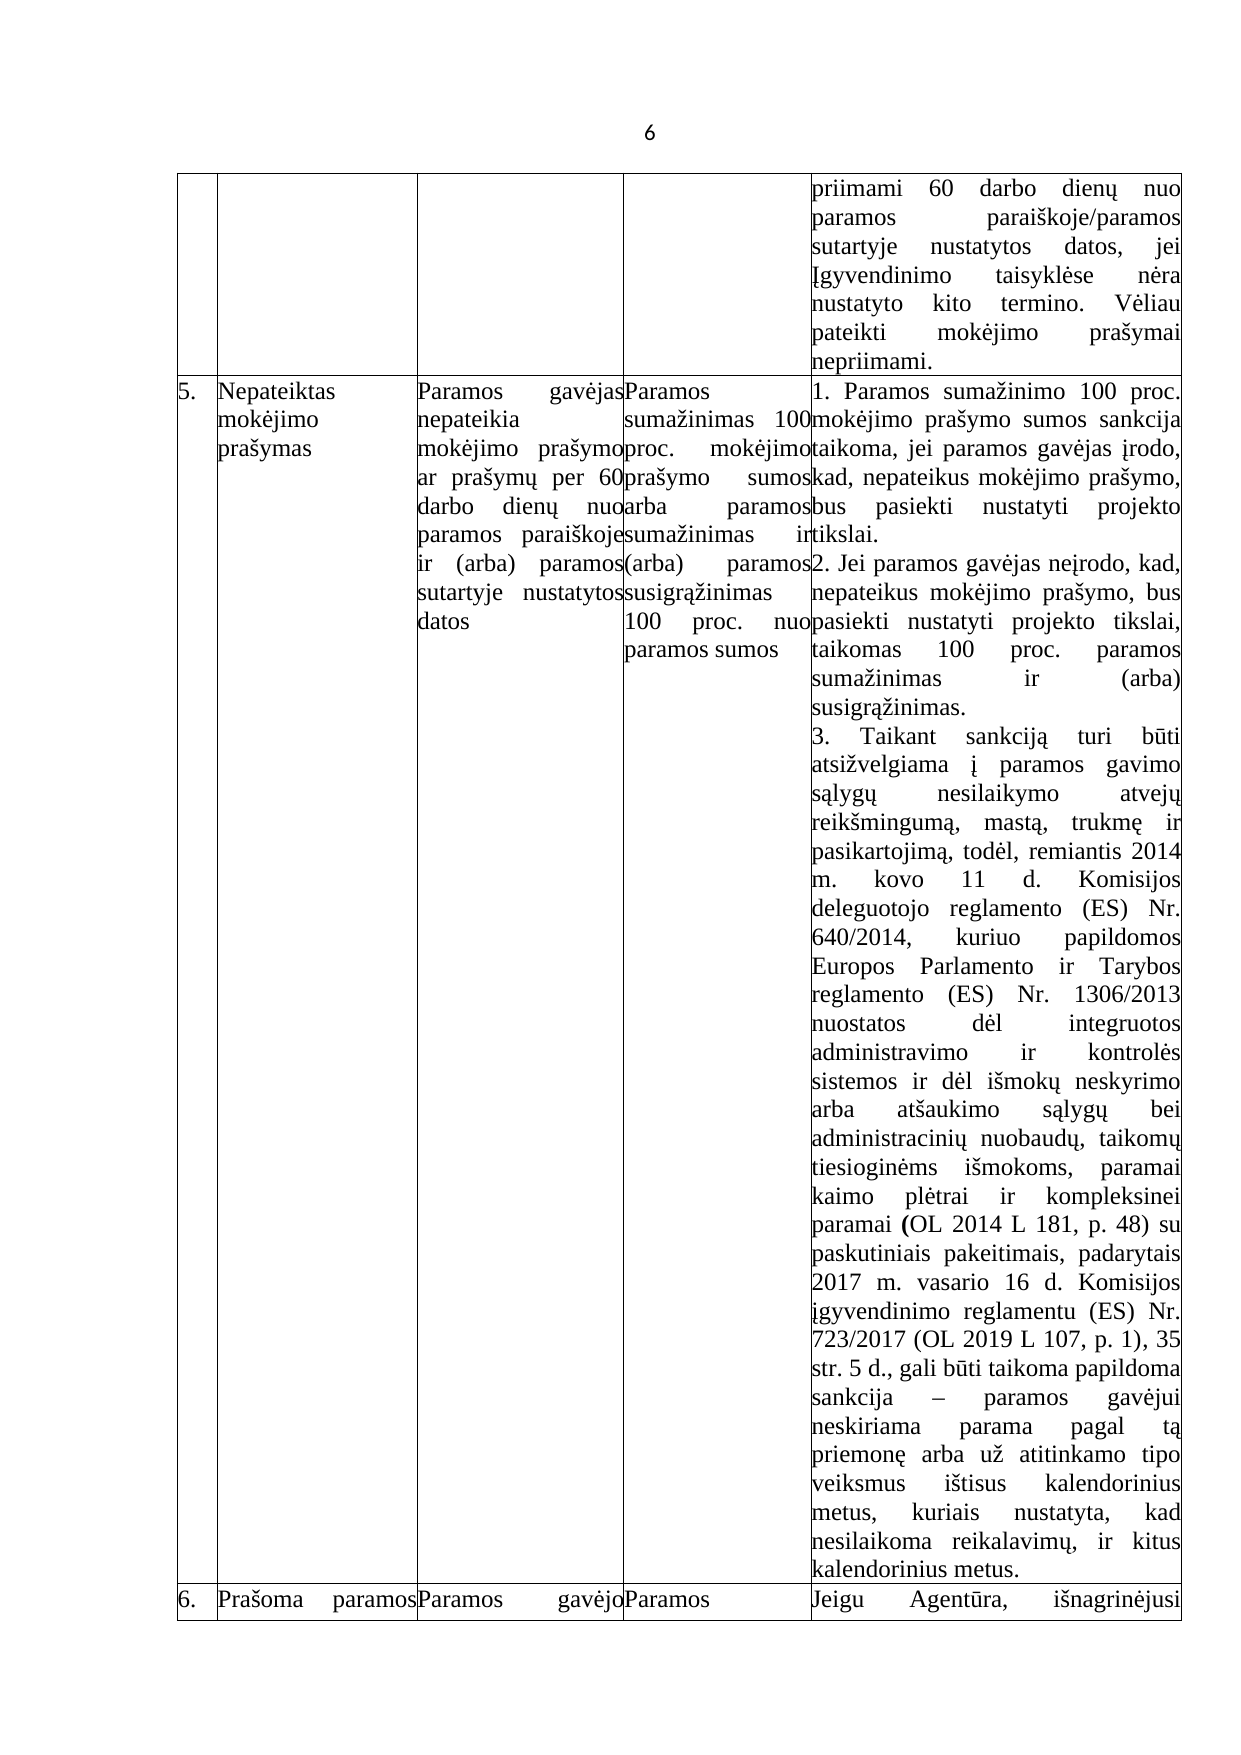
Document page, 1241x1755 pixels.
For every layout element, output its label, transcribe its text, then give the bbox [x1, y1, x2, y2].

table_cell Prašoma paramos suma daugiau kaip 10 proc. viršija paramos gavėjui mokėtiną sumą [218, 1584, 417, 1620]
table_cell priimami 60 darbo dienų nuo paramos paraiškoje/paramos sutartyje nustatytos datos, jei Įgyvendinimo taisyklėse nėra nustatyto kito termino. Vėliau pateikti mokėjimo prašymai nepriimami. [812, 174, 1181, 375]
table_cell Nepateiktas mokėjimo prašymas [218, 376, 417, 1583]
table_cell 1. Paramos sumažinimo 100 proc. mokėjimo prašymo sumos sankcija taikoma, jei paramos gavėjas įrodo, kad, nepateikus mokėjimo prašymo, bus pasiekti nustatyti projekto tikslai. 2. Jei paramos gavėjas neįrodo, kad, nepateikus mokėjimo prašymo, bus pasiekti nustatyti projekto tikslai, taikomas 100 proc. paramos sumažinimas ir (arba) susigrąžinimas. 3. Taikant sankciją turi būti atsižvelgiama į paramos gavimo sąlygų nesilaikymo atvejų reikšmingumą, mastą, trukmę ir pasikartojimą, todėl, remiantis 2014 m. kovo 11 d. Komisijos deleguotojo reglamento (ES) Nr. 640/2014, kuriuo papildomos Europos Parlamento ir Tarybos reglamento (ES) Nr. 1306/2013 nuostatos dėl integruotos administravimo ir kontrolės sistemos ir dėl išmokų neskyrimo arba atšaukimo sąlygų bei administracinių nuobaudų, taikomų tiesioginėms išmokoms, paramai kaimo plėtrai ir kompleksinei paramai (OL 2014 L 181, p. 48) su paskutiniais pakeitimais, padarytais 2017 m. vasario 16 d. Komisijos įgyvendinimo reglamentu (ES) Nr. 723/2017 (OL 2019 L 107, p. 1), 35 str. 5 d., gali būti taikoma papildoma sankcija – paramos gavėjui neskiriama parama pagal tą priemonę arba už atitinkamo tipo veiksmus ištisus kalendorinius metus, kuriais nustatyta, kad nesilaikoma reikalavimų, ir kitus kalendorinius metus. [812, 376, 1181, 1583]
table_cell Paramos sumažinimas 100 proc. mokėjimo prašymo sumos arba paramos sumažinimas ir (arba) paramos susigrąžinimas 100 proc. nuo paramos sumos [624, 376, 811, 1583]
table_cell [218, 174, 417, 375]
table_cell Paramos sumažinimas abiejų sumų (t. y. prašomos paramos sumos ir mokėtinos sumos) skirtumu [624, 1584, 811, 1620]
table_cell Paramos gavėjo prašoma paramos suma daugiau kaip 10 proc. viršija paramos gavėjui mokėtiną sumą [418, 1584, 623, 1620]
table_cell [624, 174, 811, 375]
table_cell [178, 174, 217, 375]
table_cell [418, 174, 623, 375]
table_cell Jeigu Agentūra, išnagrinėjusi [812, 1584, 1181, 1620]
table_cell Paramos gavėjas nepateikia mokėjimo prašymo ar prašymų per 60 darbo dienų nuo paramos paraiškoje ir (arba) paramos sutartyje nustatytos datos [418, 376, 623, 1583]
table_cell 5. [178, 376, 217, 1583]
table_cell 6. [178, 1584, 217, 1620]
